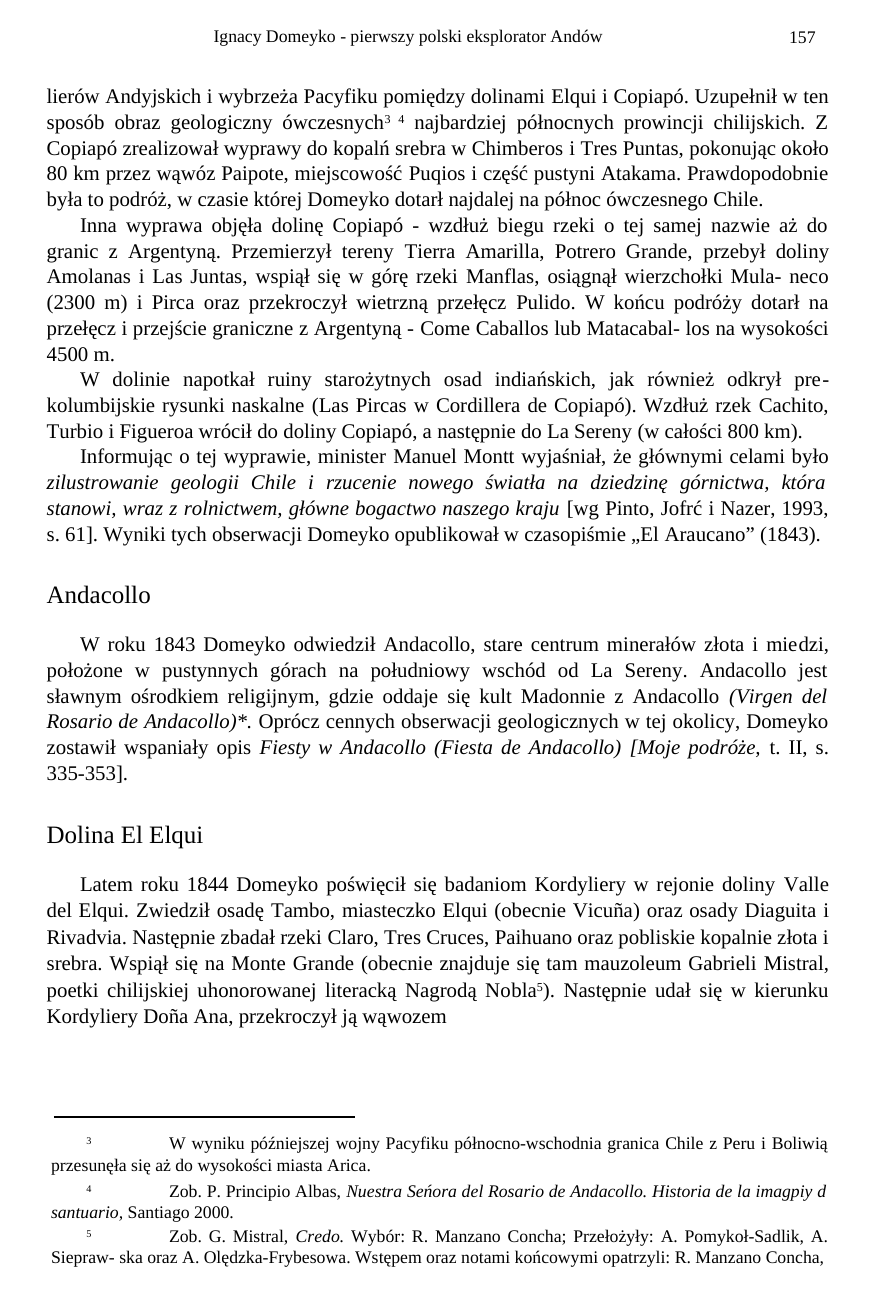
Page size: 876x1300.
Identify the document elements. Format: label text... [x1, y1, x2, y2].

subtitle Dolina El Elqui [46, 820, 829, 849]
text W dolinie napotkał ruiny starożytnych osad indiańskich, jak również odkrył pre­kolumbijskie rysunki naskalne (Las Pircas w Cordillera de Copiapó). Wzdłuż rzek Cachito, Turbio i Figueroa wrócił do doliny Copiapó, a następnie do La Sereny (w całości 800 km). [46, 367, 829, 443]
text Informując o tej wyprawie, minister Manuel Montt wyjaśniał, że głównymi celami było zilustrowanie geologii Chile i rzucenie nowego światła na dziedzinę górnictwa, która stanowi, wraz z rolnictwem, główne bogactwo naszego kraju [wg Pinto, Jofrć i Nazer, 1993, s. 61]. Wyni­ki tych obserwacji Domeyko opublikował w czasopiśmie „El Araucano” (1843). [46, 444, 829, 546]
text W roku 1843 Domeyko odwiedził Andacollo, stare centrum minerałów złota i mie­dzi, położone w pustynnych górach na południowy wschód od La Sereny. Andacollo jest sławnym ośrodkiem religijnym, gdzie oddaje się kult Madonnie z Andacollo (Vir­gen del Rosario de Andacollo)*. Oprócz cennych obserwacji geologicznych w tej okolicy, Domeyko zostawił wspaniały opis Fiesty w Andacollo (Fiesta de Andacollo) [Moje podróże, t. II, s. 335-353]. [46, 632, 829, 785]
subtitle Andacollo [46, 581, 829, 609]
text 3 W wyniku późniejszej wojny Pacyfiku północno-wschodnia granica Chile z Peru i Boliwią prze­sunęła się aż do wysokości miasta Arica. [51, 1133, 829, 1175]
text 157 [789, 27, 822, 47]
text Ignacy Domeyko - pierwszy polski eksplorator Andów [213, 26, 656, 46]
text Latem roku 1844 Domeyko poświęcił się badaniom Kordyliery w rejonie doliny Valle del Elqui. Zwiedził osadę Tambo, miasteczko Elqui (obecnie Vicuña) oraz osady Diaguita i Rivadvia. Następnie zbadał rzeki Claro, Tres Cruces, Paihuano oraz pobli­skie kopalnie złota i srebra. Wspiął się na Monte Grande (obecnie znajduje się tam mauzoleum Gabrieli Mistral, poetki chilijskiej uhonorowanej literacką Nagrodą No­bla5). Następnie udał się w kierunku Kordyliery Doña Ana, przekroczył ją wąwozem [46, 872, 829, 1028]
text 4 Zob. P. Principio Albas, Nuestra Seńora del Rosario de Andacollo. Historia de la imagpiy d santuario, San­tiago 2000. [51, 1181, 829, 1222]
text Inna wyprawa objęła dolinę Copiapó - wzdłuż biegu rzeki o tej samej nazwie aż do granic z Argentyną. Przemierzył tereny Tierra Amarilla, Potrero Grande, przebył doli­ny Amolanas i Las Juntas, wspiął się w górę rzeki Manflas, osiągnął wierzchołki Mula- neco (2300 m) i Pirca oraz przekroczył wietrzną przełęcz Pulido. W końcu podróży dotarł na przełęcz i przejście graniczne z Argentyną - Come Caballos lub Matacabal- los na wysokości 4500 m. [46, 213, 829, 366]
text lierów Andyjskich i wybrzeża Pacyfiku pomiędzy dolinami Elqui i Copiapó. Uzupeł­nił w ten sposób obraz geologiczny ówczesnych3 4 najbardziej północnych prowincji chilijskich. Z Copiapó zrealizował wyprawy do kopalń srebra w Chimberos i Tres Pun­tas, pokonując około 80 km przez wąwóz Paipote, miejscowość Puqios i część pustyni Atakama. Prawdopodobnie była to podróż, w czasie której Domeyko dotarł najdalej na północ ówczesnego Chile. [46, 84, 829, 211]
text 5 Zob. G. Mistral, Credo. Wybór: R. Manzano Concha; Przełożyły: A. Pomykoł-Sadlik, A. Siepraw- ska oraz A. Olędzka-Frybesowa. Wstępem oraz notami końcowymi opatrzyli: R. Manzano Concha, [51, 1226, 829, 1267]
